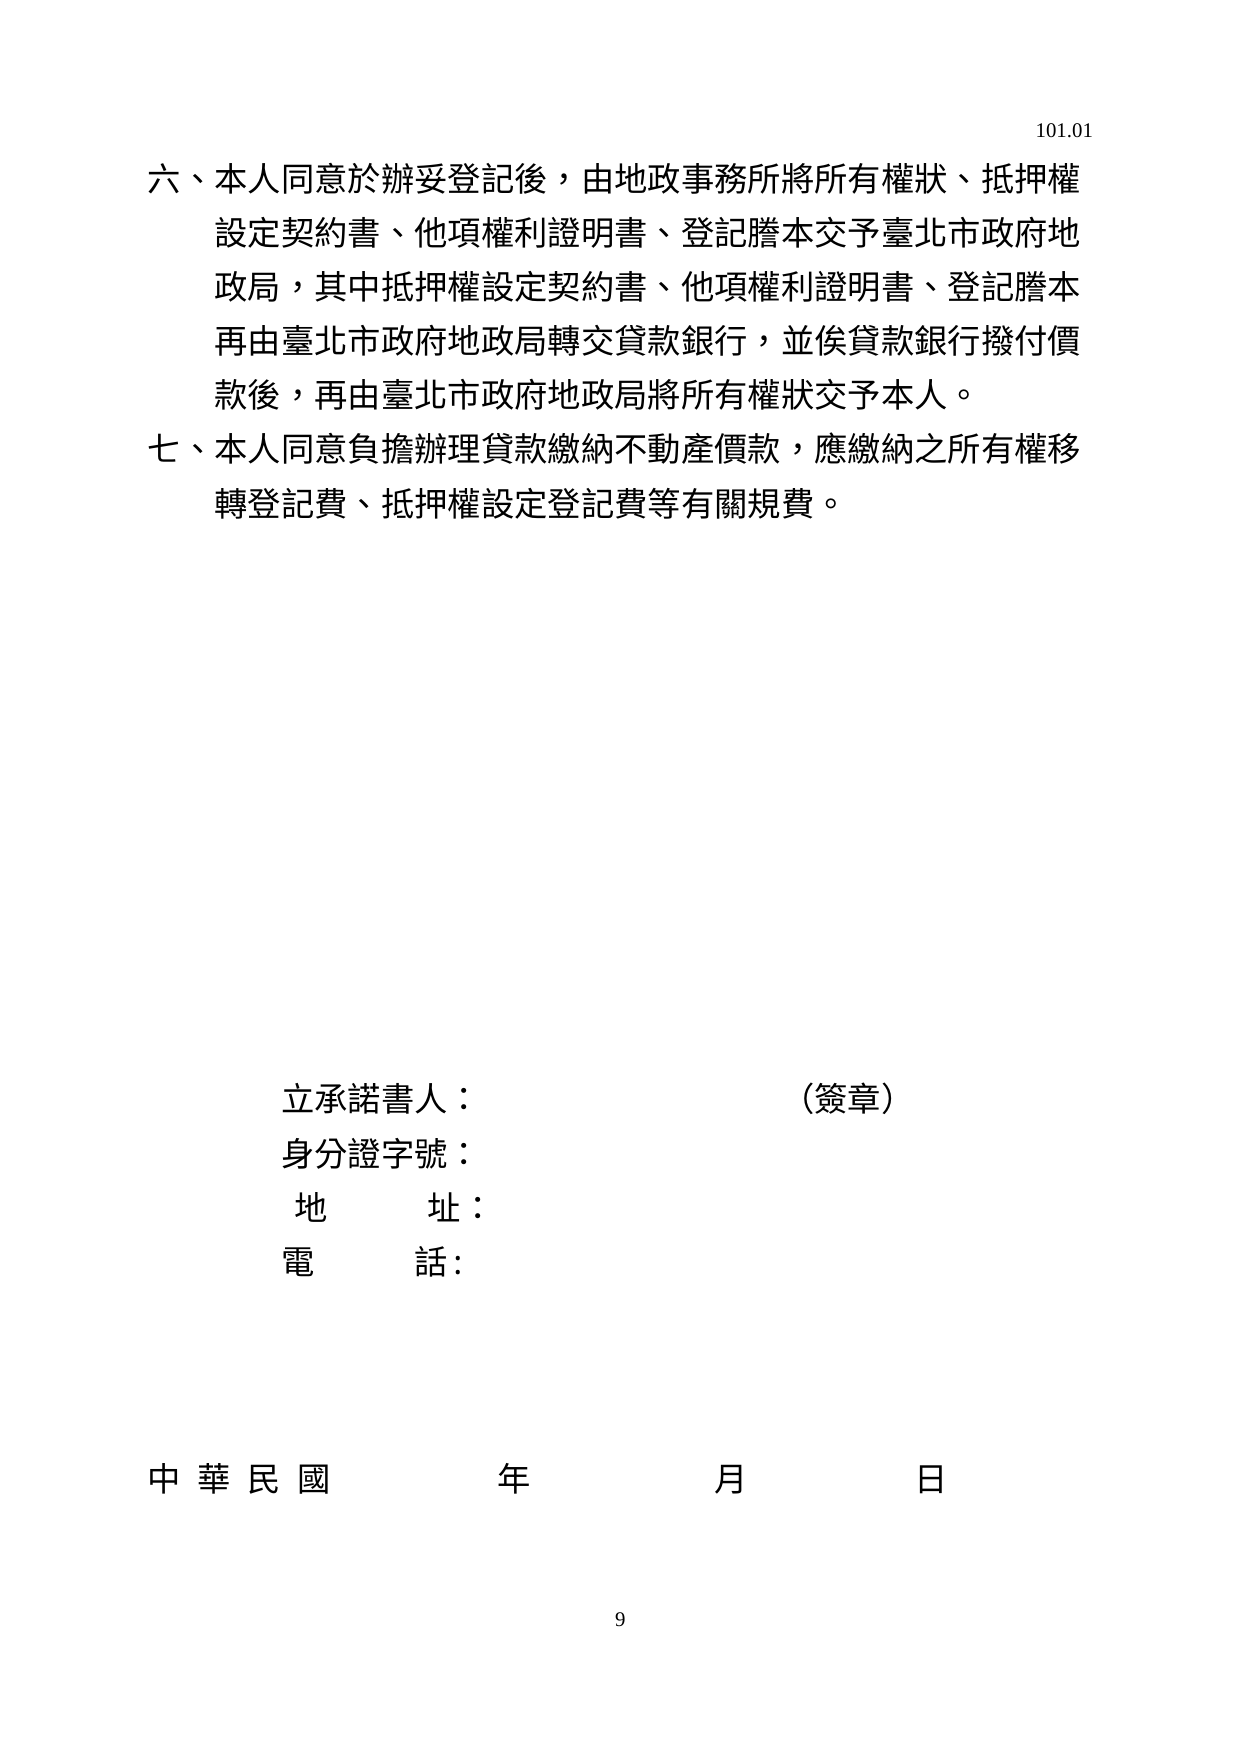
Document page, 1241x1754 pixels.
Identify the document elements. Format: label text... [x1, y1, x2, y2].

text 身分證字號： [148, 1123, 1092, 1177]
text 六、本人同意於辦妥登記後，由地政事務所將所有權狀、抵押權設定契約書、他項權利證明書、登記謄本交予臺北市政府地政局，其中抵押權設定契約書、他項權利證明書、登記謄本再由臺北市政府地政局轉交貸款銀行，並俟貸款銀行撥付價款後，再由臺北市政府地政局將所有權狀交予本人。 [148, 148, 1092, 418]
text 七、本人同意負擔辦理貸款繳納不動產價款，應繳納之所有權移轉登記費、抵押權設定登記費等有關規費。 [148, 418, 1092, 527]
text 地 址： [148, 1177, 1092, 1231]
text 立承諾書人： （簽章） [148, 1068, 1092, 1123]
text 中 華 民 國 年 月 日 [148, 1448, 1092, 1502]
text 電 話: [148, 1231, 1092, 1285]
